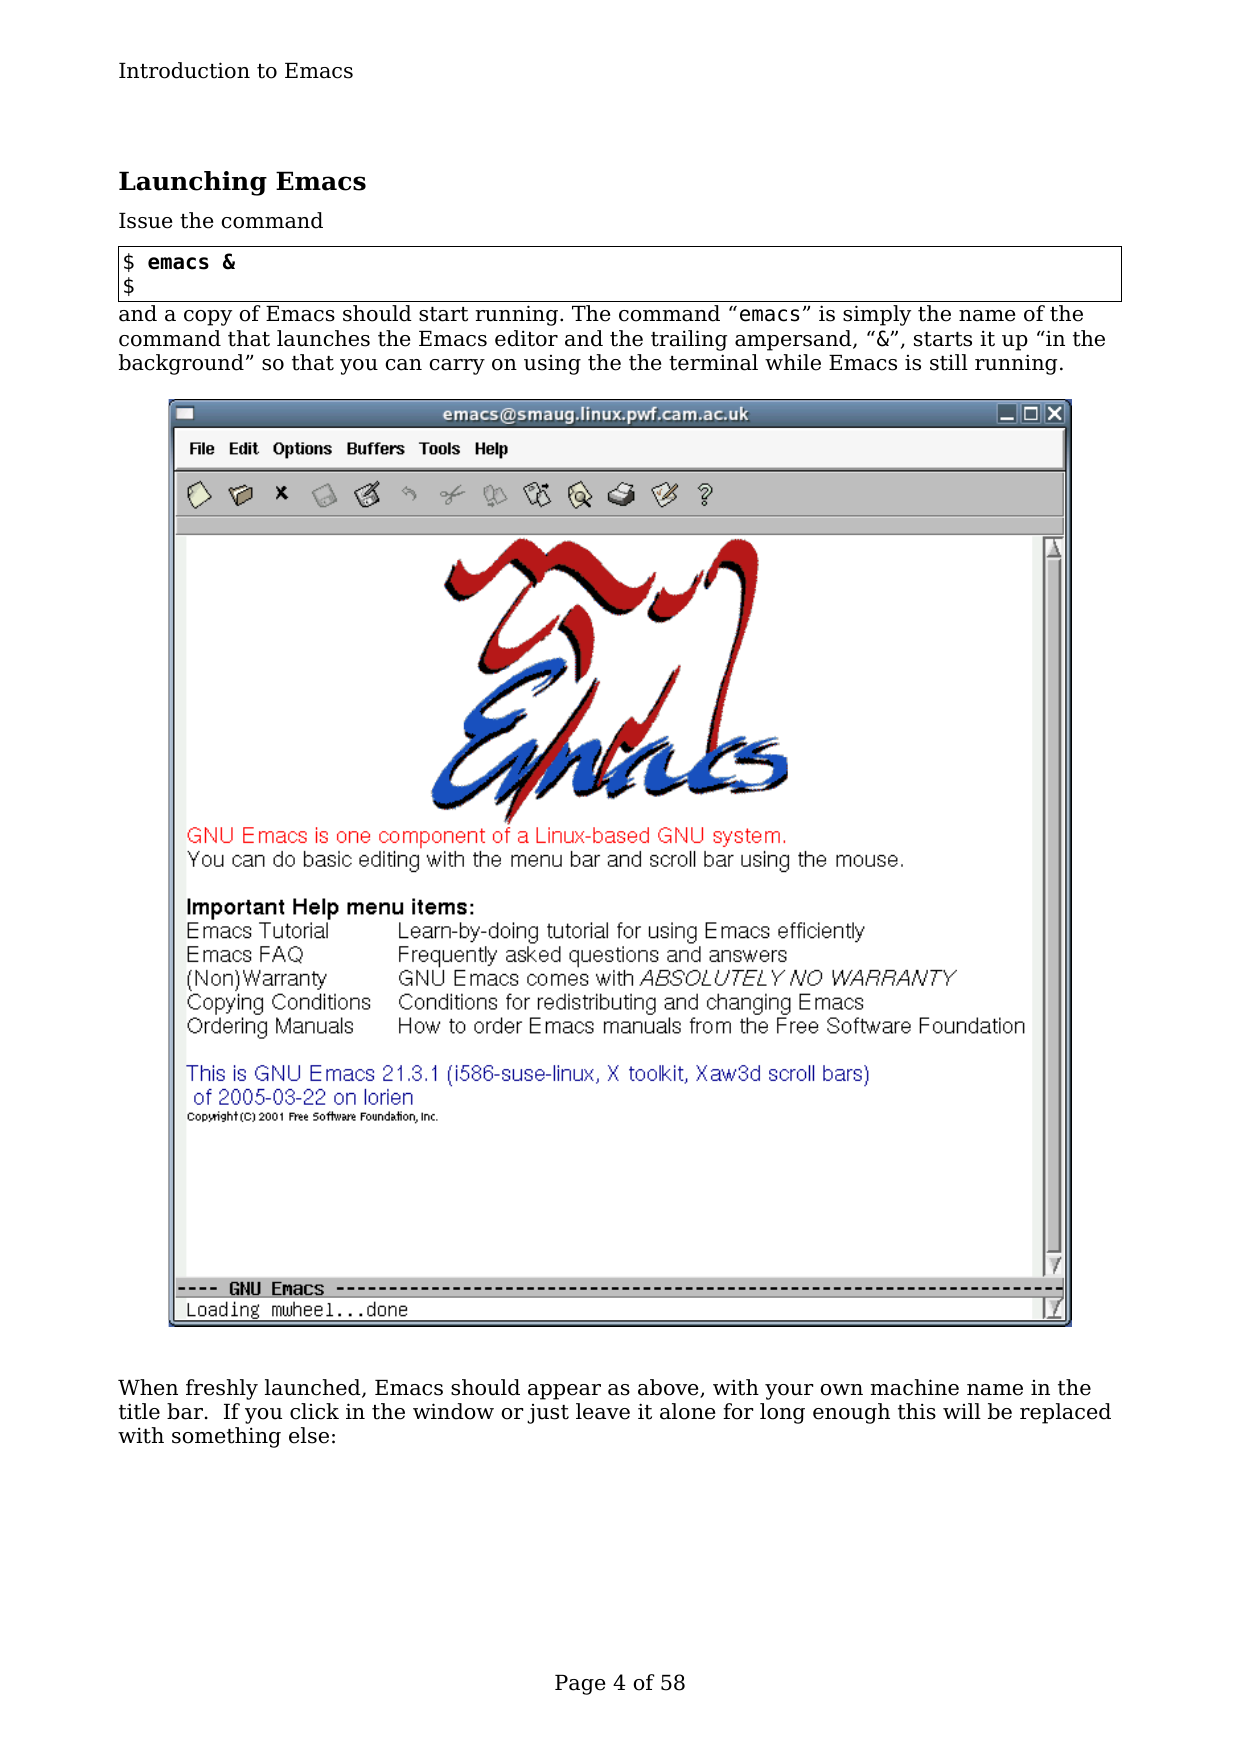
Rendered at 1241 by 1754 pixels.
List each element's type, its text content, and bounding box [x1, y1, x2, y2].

text Issue the command [118, 209, 1122, 233]
subtitle Launching Emacs [118, 167, 1122, 197]
text When freshly launched, Emacs should appear as above, with your own machine name in the title bar. If you click in the window or just leave it alone for long enough this will be replaced with something else: [118, 1376, 1122, 1448]
text $ [119, 270, 1121, 301]
picture [168, 399, 1072, 1327]
text $ emacs & [119, 247, 1121, 270]
text and a copy of Emacs should start running. The command “emacs” is simply the name of the command that launches the Emacs editor and the trailing ampersand, “&”, starts it up “in the background” so that you can carry on using the the terminal while Emacs is still running. [118, 302, 1122, 375]
